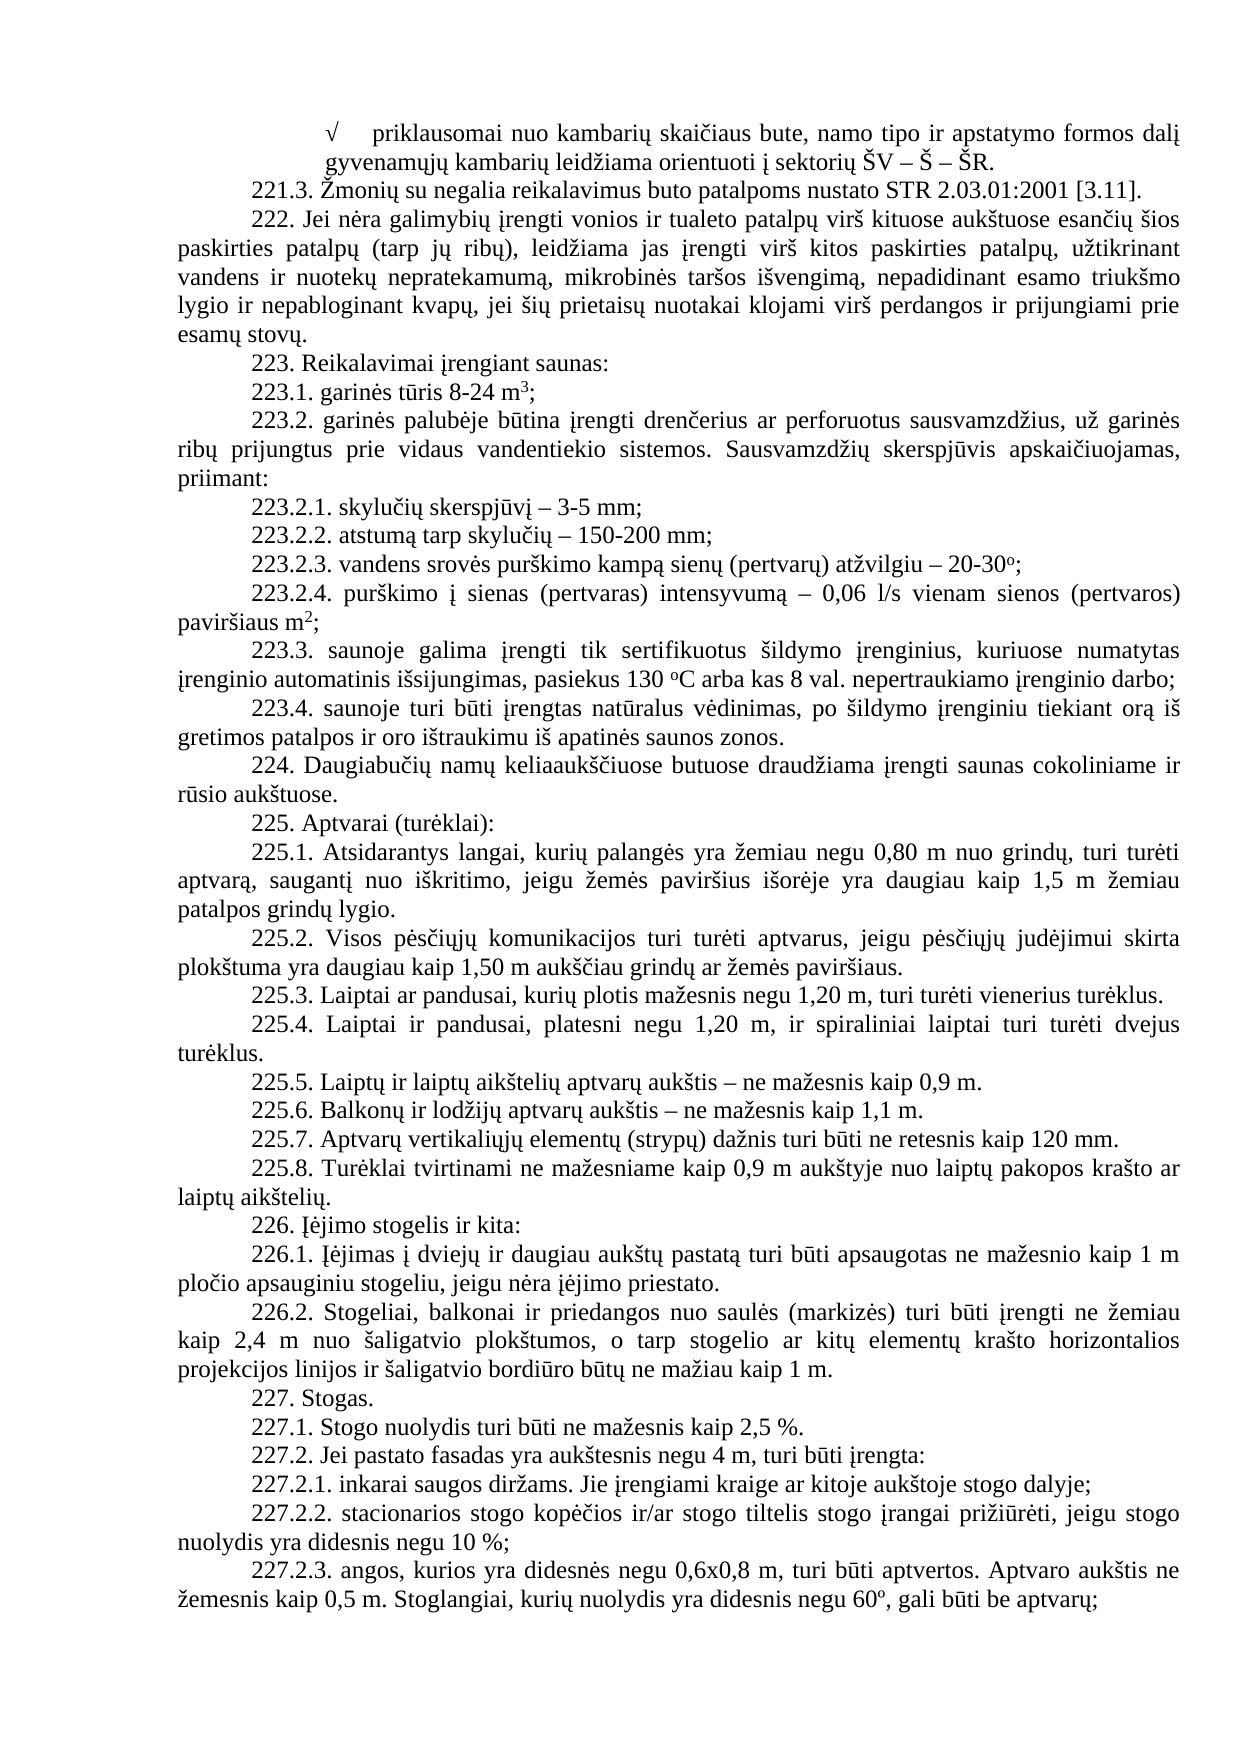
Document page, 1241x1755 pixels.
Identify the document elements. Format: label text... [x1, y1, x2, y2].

text 225.4. Laiptai ir pandusai, platesni negu 1,20 m, ir spiraliniai laiptai turi turėti dvejus turėklus. [177, 1009, 1181, 1067]
text 223.2.2. atstumą tarp skylučių – 150-200 mm; [177, 521, 1181, 549]
text 223.2.3. vandens srovės purškimo kampą sienų (pertvarų) atžvilgiu – 20-30o; [177, 549, 1181, 578]
text 223.2.1. skylučių skerspjūvį – 3-5 mm; [177, 492, 1181, 521]
text 225.3. Laiptai ar pandusai, kurių plotis mažesnis negu 1,20 m, turi turėti vienerius turėklus. [177, 981, 1181, 1009]
text 227.2.3. angos, kurios yra didesnės negu 0,6x0,8 m, turi būti aptvertos. Aptvaro aukštis ne žemesnis kaip 0,5 m. Stoglangiai, kurių nuolydis yra didesnis negu 60º, gali būti be aptvarų; [177, 1556, 1181, 1613]
text 225.1. Atsidarantys langai, kurių palangės yra žemiau negu 0,80 m nuo grindų, turi turėti aptvarą, saugantį nuo iškritimo, jeigu žemės paviršius išorėje yra daugiau kaip 1,5 m žemiau patalpos grindų lygio. [177, 837, 1181, 923]
text 225.8. Turėklai tvirtinami ne mažesniame kaip 0,9 m aukštyje nuo laiptų pakopos krašto ar laiptų aikštelių. [177, 1153, 1181, 1211]
text 225.2. Visos pėsčiųjų komunikacijos turi turėti aptvarus, jeigu pėsčiųjų judėjimui skirta plokštuma yra daugiau kaip 1,50 m aukščiau grindų ar žemės paviršiaus. [177, 923, 1181, 981]
text 222. Jei nėra galimybių įrengti vonios ir tualeto patalpų virš kituose aukštuose esančių šios paskirties patalpų (tarp jų ribų), leidžiama jas įrengti virš kitos paskirties patalpų, užtikrinant vandens ir nuotekų nepratekamumą, mikrobinės taršos išvengimą, nepadidinant esamo triukšmo lygio ir nepabloginant kvapų, jei šių prietaisų nuotakai klojami virš perdangos ir prijungiami prie esamų stovų. [177, 204, 1181, 348]
text 223.2.4. purškimo į sienas (pertvaras) intensyvumą – 0,06 l/s vienam sienos (pertvaros) paviršiaus m2; [177, 578, 1181, 636]
text 225. Aptvarai (turėklai): [177, 808, 1181, 837]
text 227. Stogas. [177, 1383, 1181, 1412]
text 226.2. Stogeliai, balkonai ir priedangos nuo saulės (markizės) turi būti įrengti ne žemiau kaip 2,4 m nuo šaligatvio plokštumos, o tarp stogelio ar kitų elementų krašto horizontalios projekcijos linijos ir šaligatvio bordiūro būtų ne mažiau kaip 1 m. [177, 1297, 1181, 1383]
text 224. Daugiabučių namų keliaaukščiuose butuose draudžiama įrengti saunas cokoliniame ir rūsio aukštuose. [177, 751, 1181, 808]
text 223.4. saunoje turi būti įrengtas natūralus vėdinimas, po šildymo įrenginiu tiekiant orą iš gretimos patalpos ir oro ištraukimu iš apatinės saunos zonos. [177, 693, 1181, 751]
text √ priklausomai nuo kambarių skaičiaus bute, namo tipo ir apstatymo formos dalį gyvenamųjų kambarių leidžiama orientuoti į sektorių ŠV – Š – ŠR. [325, 118, 1181, 176]
text 223. Reikalavimai įrengiant saunas: [177, 348, 1181, 377]
text 223.2. garinės palubėje būtina įrengti drenčerius ar perforuotus sausvamzdžius, už garinės ribų prijungtus prie vidaus vandentiekio sistemos. Sausvamzdžių skerspjūvis apskaičiuojamas, priimant: [177, 406, 1181, 492]
text 225.7. Aptvarų vertikaliųjų elementų (strypų) dažnis turi būti ne retesnis kaip 120 mm. [177, 1124, 1181, 1153]
text 227.1. Stogo nuolydis turi būti ne mažesnis kaip 2,5 %. [177, 1412, 1181, 1441]
text 221.3. Žmonių su negalia reikalavimus buto patalpoms nustato STR 2.03.01:2001 [3.11]. [177, 176, 1181, 204]
text 226. Įėjimo stogelis ir kita: [177, 1211, 1181, 1239]
text 225.6. Balkonų ir lodžijų aptvarų aukštis – ne mažesnis kaip 1,1 m. [177, 1096, 1181, 1124]
text 223.3. saunoje galima įrengti tik sertifikuotus šildymo įrenginius, kuriuose numatytas įrenginio automatinis išsijungimas, pasiekus 130 oC arba kas 8 val. nepertraukiamo įrenginio darbo; [177, 636, 1181, 693]
text 227.2.1. inkarai saugos diržams. Jie įrengiami kraige ar kitoje aukštoje stogo dalyje; [177, 1469, 1181, 1498]
text 227.2.2. stacionarios stogo kopėčios ir/ar stogo tiltelis stogo įrangai prižiūrėti, jeigu stogo nuolydis yra didesnis negu 10 %; [177, 1498, 1181, 1556]
text 227.2. Jei pastato fasadas yra aukštesnis negu 4 m, turi būti įrengta: [177, 1441, 1181, 1469]
text 223.1. garinės tūris 8-24 m3; [177, 377, 1181, 406]
text 226.1. Įėjimas į dviejų ir daugiau aukštų pastatą turi būti apsaugotas ne mažesnio kaip 1 m pločio apsauginiu stogeliu, jeigu nėra įėjimo priestato. [177, 1239, 1181, 1297]
text 225.5. Laiptų ir laiptų aikštelių aptvarų aukštis – ne mažesnis kaip 0,9 m. [177, 1067, 1181, 1096]
